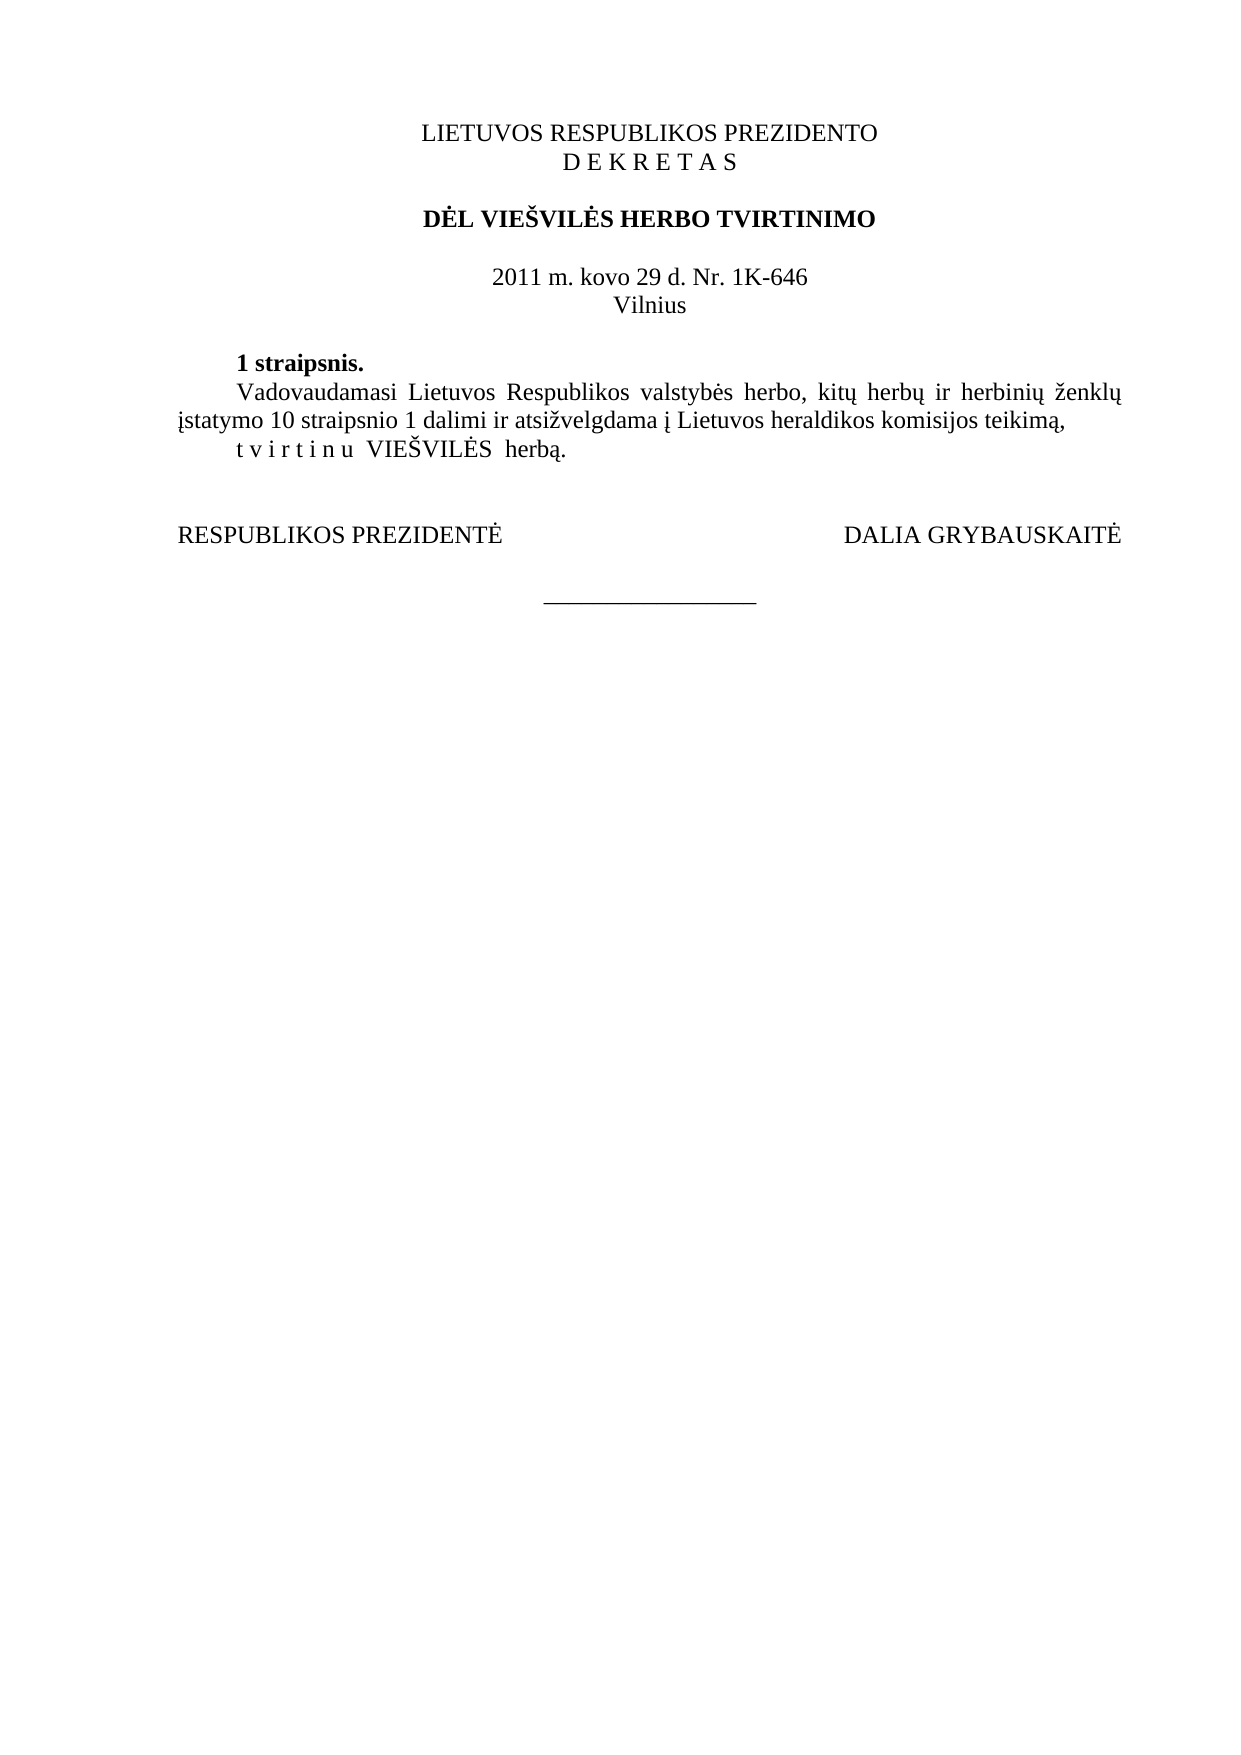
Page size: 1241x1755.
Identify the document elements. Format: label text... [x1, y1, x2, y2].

text Vadovaudamasi Lietuvos Respublikos valstybės herbo, kitų herbų ir herbinių ženklų įstatymo 10 straipsnio 1 dalimi ir atsižvelgdama į Lietuvos heraldikos komisijos teikimą, [177, 377, 1122, 434]
text DĖL VIEŠVILĖS HERBO TVIRTINIMO [177, 204, 1122, 233]
text RESPUBLIKOS PREZIDENTĖ DALIA GRYBAUSKAITĖ [177, 521, 1122, 549]
text 2011 m. kovo 29 d. Nr. 1K-646 [177, 262, 1122, 291]
text Vilnius [177, 291, 1122, 319]
text LIETUVOS RESPUBLIKOS PREZIDENTO [177, 118, 1122, 147]
text t v i r t i n u VIEŠVILĖS herbą. [177, 434, 1122, 463]
text _________________ [177, 578, 1122, 607]
text D E K R E T A S [177, 147, 1122, 176]
text 1 straipsnis. [177, 348, 1122, 377]
